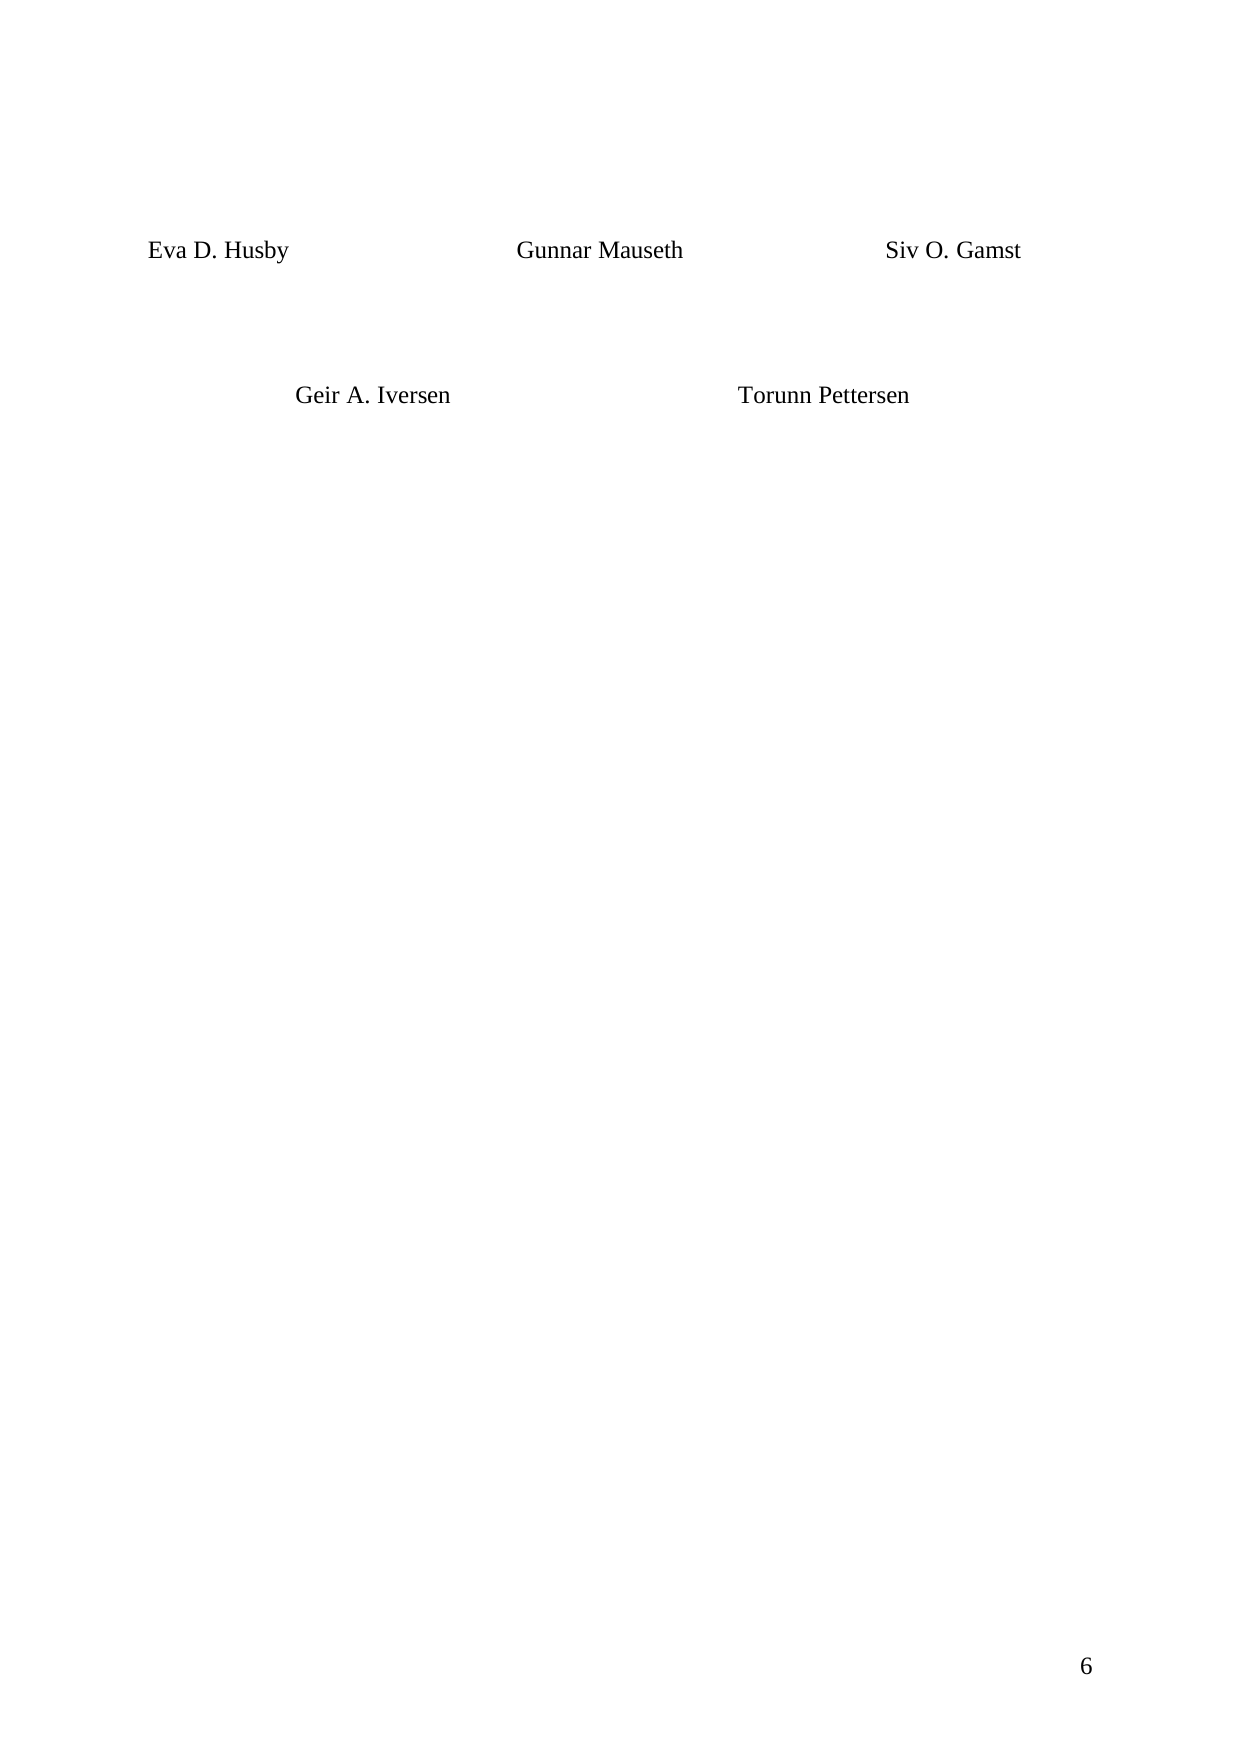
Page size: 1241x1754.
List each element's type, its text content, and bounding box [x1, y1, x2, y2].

text Geir A. Iversen Torunn Pettersen [148, 380, 1093, 409]
text Eva D. Husby Gunnar Mauseth Siv O. Gamst [148, 235, 1093, 264]
